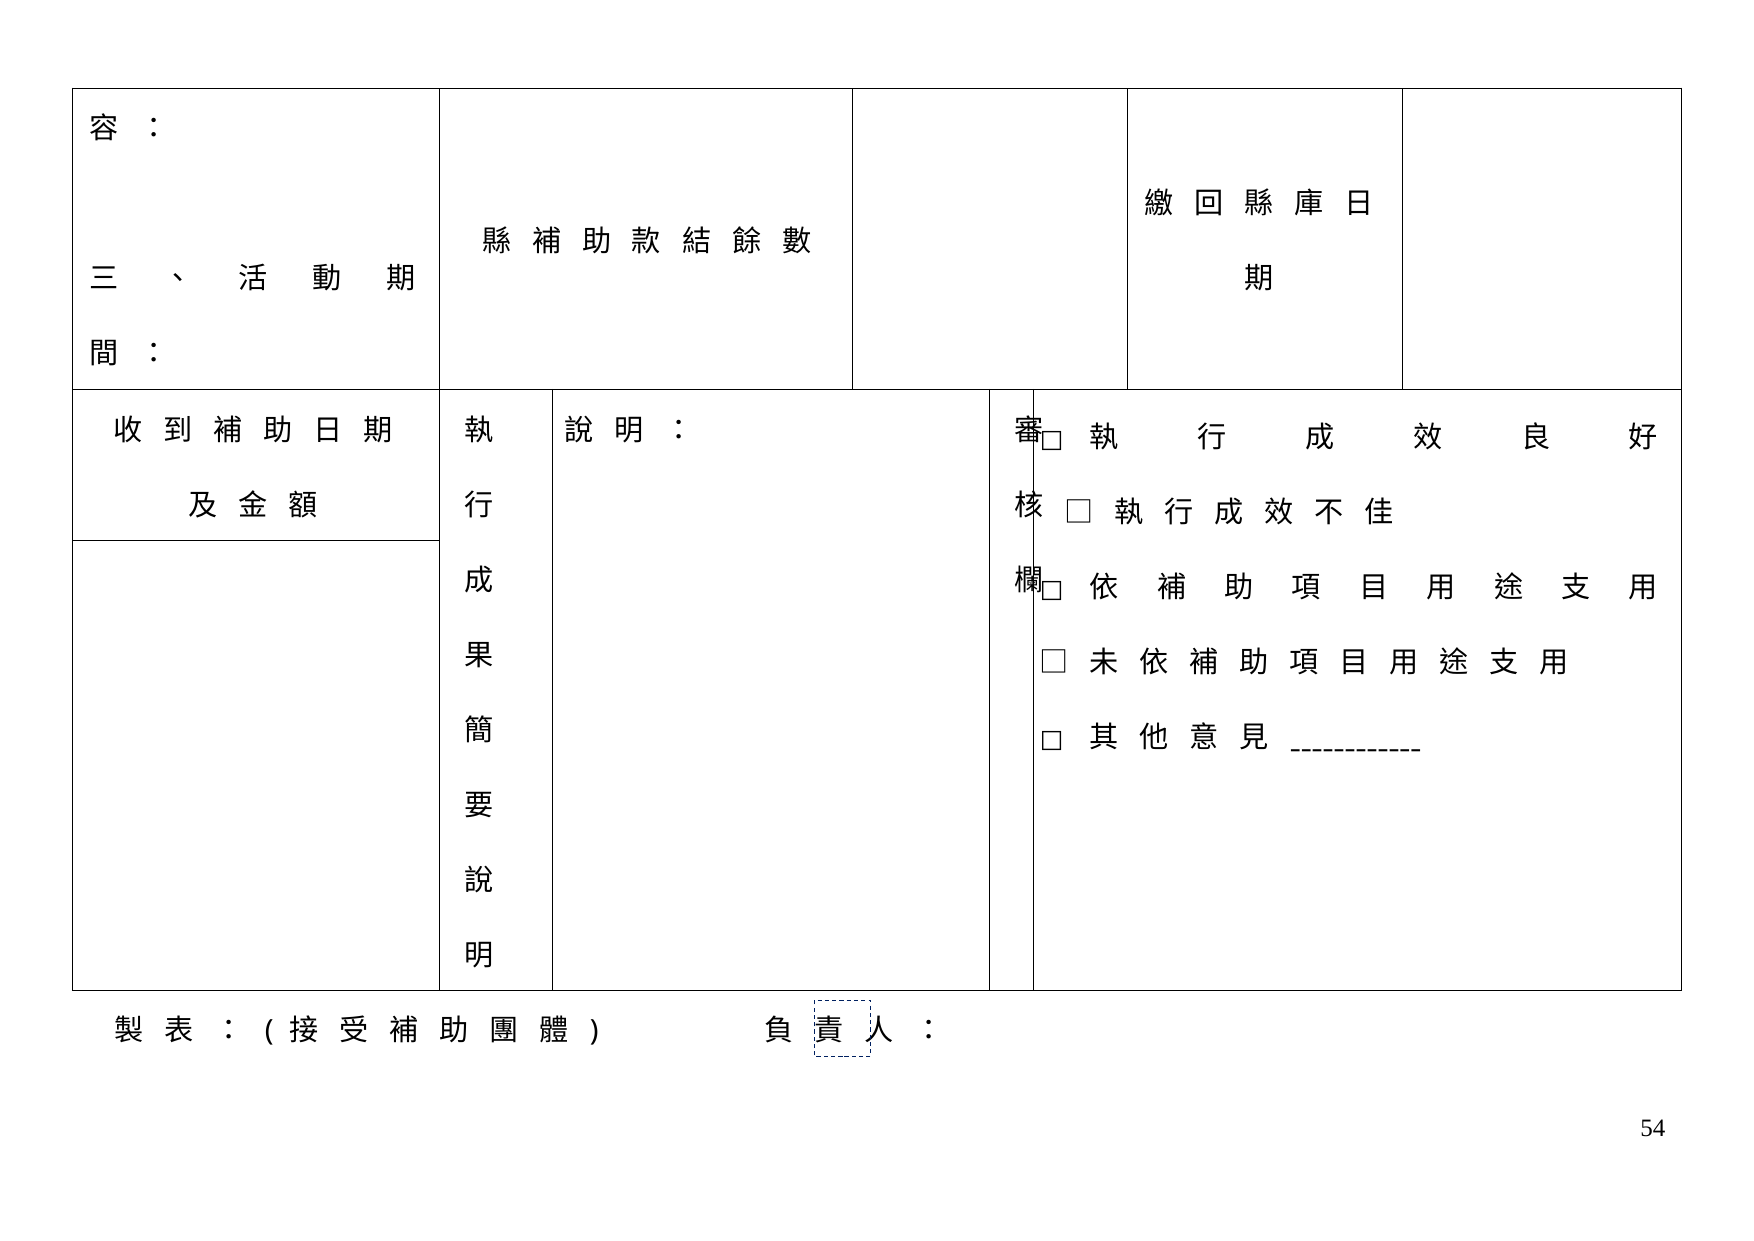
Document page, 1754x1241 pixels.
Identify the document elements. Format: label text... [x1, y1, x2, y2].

table_cell 執行成果簡要說明 [440, 390, 552, 990]
text 製表：(接受補助團體) 負責人： [89, 991, 1664, 1066]
table_cell 縣補助款結餘數 [440, 89, 852, 389]
table_cell 繳回縣庫日期 [1128, 89, 1402, 389]
table_cell 審核欄 [990, 390, 1033, 990]
table_cell 收到補助日期及金額 [73, 390, 439, 540]
table_cell [73, 541, 439, 990]
table_cell 說明： [553, 390, 989, 990]
table_cell 容： 三、活動期間： [73, 89, 439, 389]
table_cell [853, 89, 1127, 389]
table_cell 執行成效良好 □執行成效不佳 依補助項目用途支用 □未依補助項目用途支用 其他意見ˍˍˍˍˍˍˍˍˍˍˍˍ [1034, 390, 1681, 990]
table_cell [1403, 89, 1681, 389]
